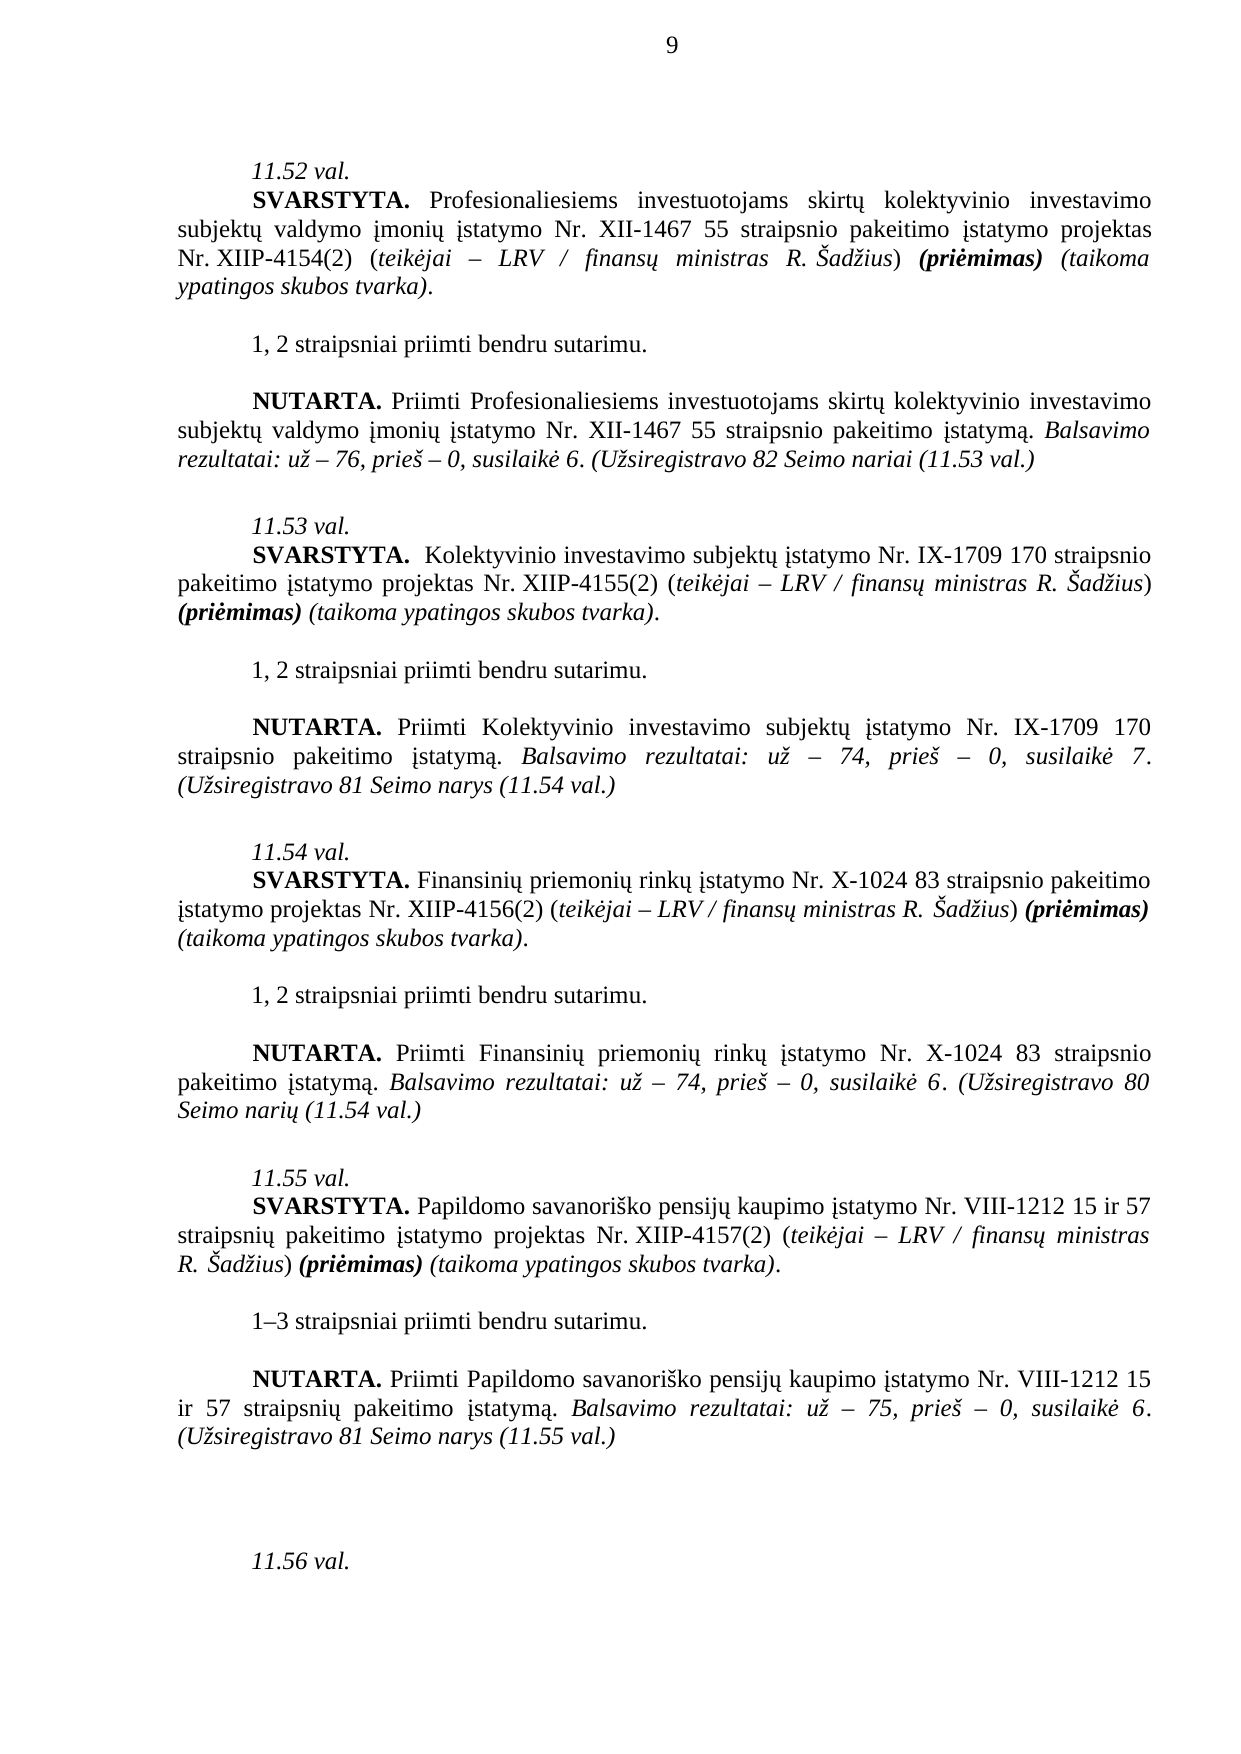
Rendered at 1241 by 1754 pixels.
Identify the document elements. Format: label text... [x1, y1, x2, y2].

text SVARSTYTA. Kolektyvinio investavimo subjektų įstatymo Nr. IX-1709 170 straipsnio pakeitimo įstatymo projektas Nr. XIIP-4155(2) (teikėjai – LRV / finansų ministras R. Šadžius) (priėmimas) (taikoma ypatingos skubos tvarka). [177, 540, 1152, 626]
text 1, 2 straipsniai priimti bendru sutarimu. [177, 329, 1152, 358]
text NUTARTA. Priimti Papildomo savanoriško pensijų kaupimo įstatymo Nr. VIII-1212 15 ir 57 straipsnių pakeitimo įstatymą. Balsavimo rezultatai: už – 75, prieš – 0, susilaikė 6. (Užsiregistravo 81 Seimo narys (11.55 val.) [177, 1364, 1152, 1450]
text SVARSTYTA. Papildomo savanoriško pensijų kaupimo įstatymo Nr. VIII-1212 15 ir 57 straipsnių pakeitimo įstatymo projektas Nr. XIIP-4157(2) (teikėjai – LRV / finansų ministras R. Šadžius) (priėmimas) (taikoma ypatingos skubos tvarka). [177, 1191, 1152, 1278]
text 1, 2 straipsniai priimti bendru sutarimu. [177, 981, 1152, 1009]
text NUTARTA. Priimti Kolektyvinio investavimo subjektų įstatymo Nr. IX-1709 170 straipsnio pakeitimo įstatymą. Balsavimo rezultatai: už – 74, prieš – 0, susilaikė 7. (Užsiregistravo 81 Seimo narys (11.54 val.) [177, 712, 1152, 798]
text 11.52 val. [177, 156, 1152, 185]
text SVARSTYTA. Profesionaliesiems investuotojams skirtų kolektyvinio investavimo subjektų valdymo įmonių įstatymo Nr. XII-1467 55 straipsnio pakeitimo įstatymo projektas Nr. XIIP-4154(2) (teikėjai – LRV / finansų ministras R. Šadžius) (priėmimas) (taikoma ypatingos skubos tvarka). [177, 185, 1152, 300]
text NUTARTA. Priimti Finansinių priemonių rinkų įstatymo Nr. X-1024 83 straipsnio pakeitimo įstatymą. Balsavimo rezultatai: už – 74, prieš – 0, susilaikė 6. (Užsiregistravo 80 Seimo narių (11.54 val.) [177, 1038, 1152, 1124]
text SVARSTYTA. Finansinių priemonių rinkų įstatymo Nr. X-1024 83 straipsnio pakeitimo įstatymo projektas Nr. XIIP-4156(2) (teikėjai – LRV / finansų ministras R. Šadžius) (priėmimas) (taikoma ypatingos skubos tvarka). [177, 866, 1152, 952]
text 11.56 val. [177, 1546, 1152, 1575]
text NUTARTA. Priimti Profesionaliesiems investuotojams skirtų kolektyvinio investavimo subjektų valdymo įmonių įstatymo Nr. XII-1467 55 straipsnio pakeitimo įstatymą. Balsavimo rezultatai: už – 76, prieš – 0, susilaikė 6. (Užsiregistravo 82 Seimo nariai (11.53 val.) [177, 386, 1152, 473]
text 1, 2 straipsniai priimti bendru sutarimu. [177, 655, 1152, 683]
text 1–3 straipsniai priimti bendru sutarimu. [177, 1306, 1152, 1335]
text 11.54 val. [177, 837, 1152, 866]
text 11.53 val. [177, 511, 1152, 540]
text 11.55 val. [177, 1163, 1152, 1191]
